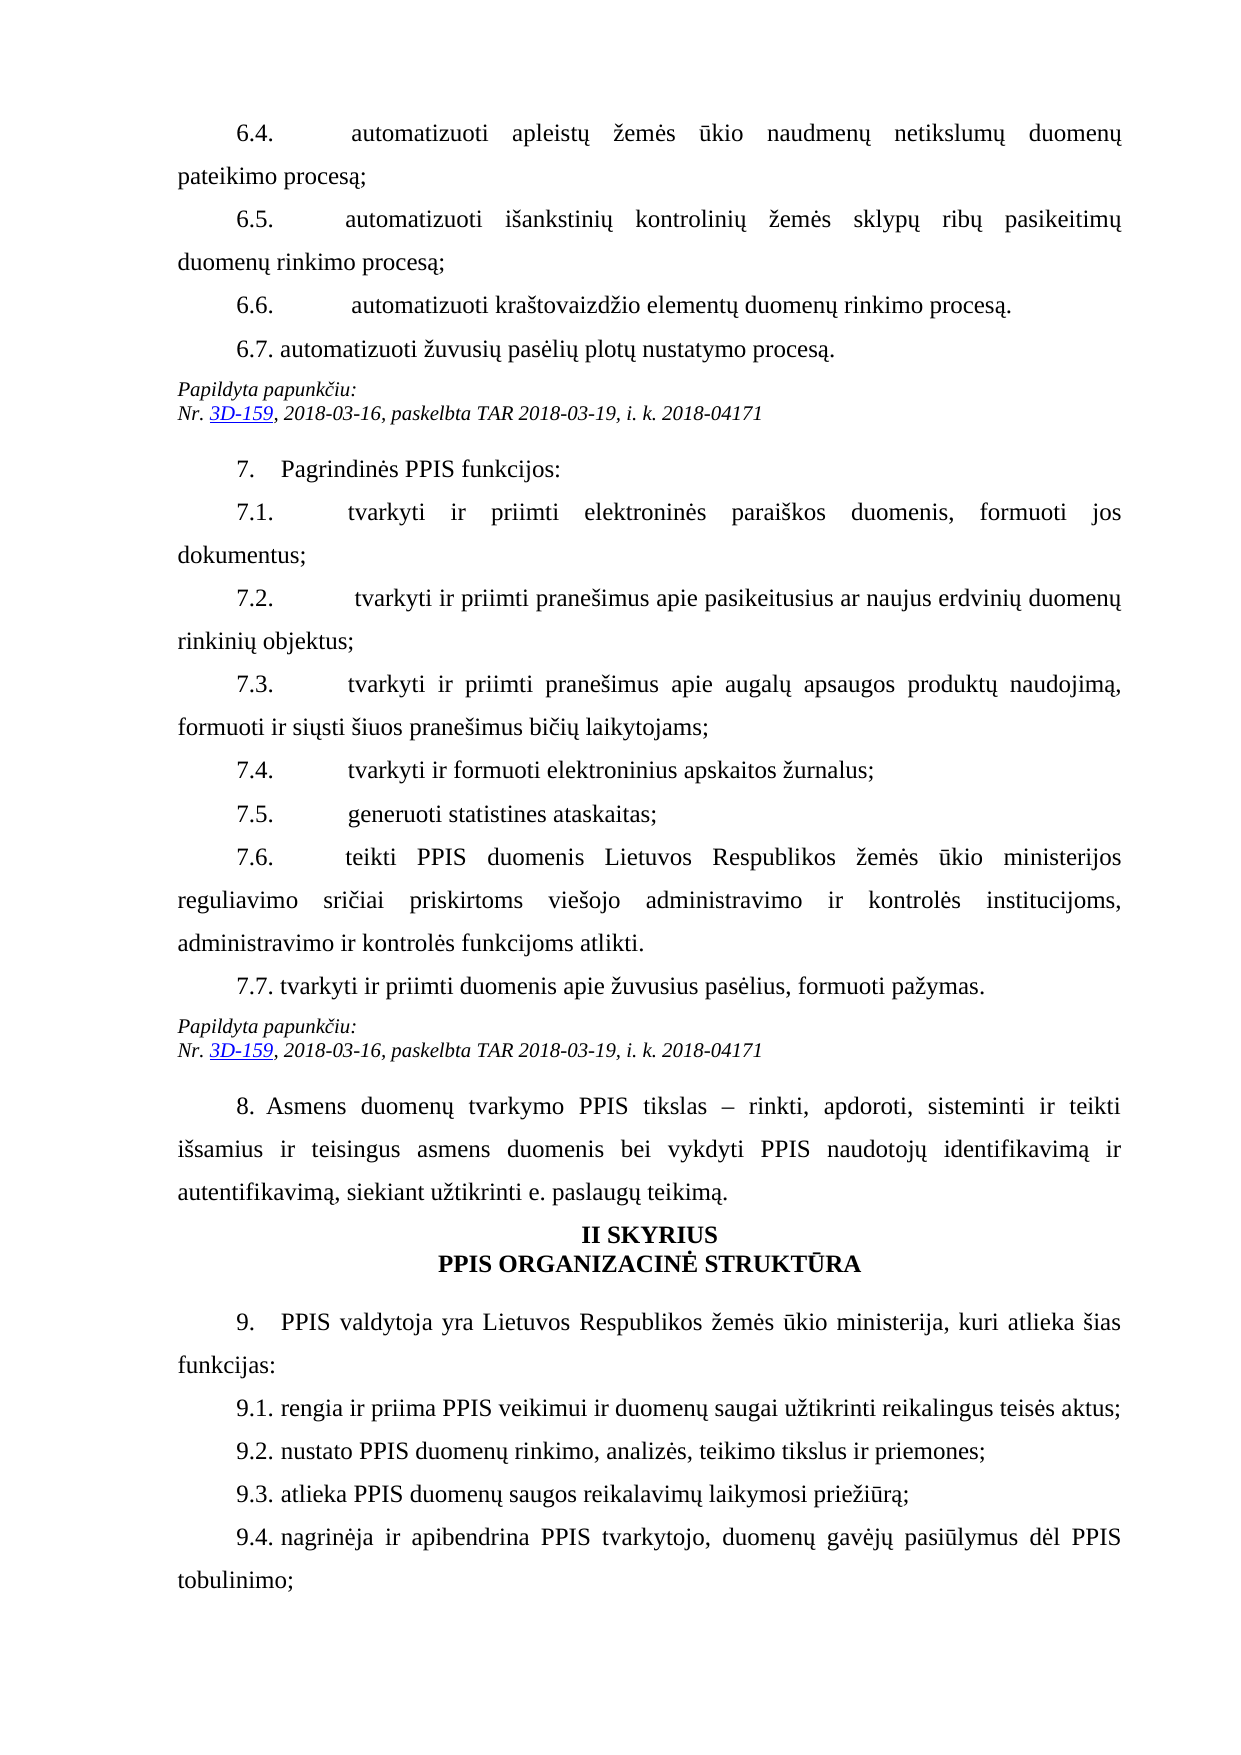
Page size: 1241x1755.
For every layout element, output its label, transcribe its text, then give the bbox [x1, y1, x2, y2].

text Papildyta papunkčiu: [177, 1014, 1122, 1038]
text 7. Pagrindinės PPIS funkcijos: [177, 454, 1122, 482]
text Nr. 3D-159, 2018-03-16, paskelbta TAR 2018-03-19, i. k. 2018-04171 [177, 401, 1122, 425]
text 6.4. automatizuoti apleistų žemės ūkio naudmenų netikslumų duomenų pateikimo procesą; [177, 118, 1122, 190]
text 7.5. generuoti statistines ataskaitas; [177, 799, 1122, 827]
text 9.2. nustato PPIS duomenų rinkimo, analizės, teikimo tikslus ir priemones; [177, 1436, 1122, 1465]
text 7.3. tvarkyti ir priimti pranešimus apie augalų apsaugos produktų naudojimą, formuoti ir siųsti šiuos pranešimus bičių laikytojams; [177, 669, 1122, 741]
text 6.6. automatizuoti kraštovaizdžio elementų duomenų rinkimo procesą. [177, 291, 1122, 319]
text Nr. 3D-159, 2018-03-16, paskelbta TAR 2018-03-19, i. k. 2018-04171 [177, 1038, 1122, 1062]
text 7.4. tvarkyti ir formuoti elektroninius apskaitos žurnalus; [177, 756, 1122, 784]
text 9.4. nagrinėja ir apibendrina PPIS tvarkytojo, duomenų gavėjų pasiūlymus dėl PPIS tobulinimo; [177, 1522, 1122, 1594]
text 9.3. atlieka PPIS duomenų saugos reikalavimų laikymosi priežiūrą; [177, 1479, 1122, 1508]
text 9. PPIS valdytoja yra Lietuvos Respublikos žemės ūkio ministerija, kuri atlieka šias funkcijas: [177, 1307, 1122, 1379]
text PPIS ORGANIZACINĖ STRUKTŪRA [177, 1249, 1122, 1278]
text 7.2. tvarkyti ir priimti pranešimus apie pasikeitusius ar naujus erdvinių duomenų rinkinių objektus; [177, 583, 1122, 655]
text 7.1. tvarkyti ir priimti elektroninės paraiškos duomenis, formuoti jos dokumentus; [177, 497, 1122, 569]
text 7.7. tvarkyti ir priimti duomenis apie žuvusius pasėlius, formuoti pažymas. [177, 971, 1122, 1000]
text 6.5. automatizuoti išankstinių kontrolinių žemės sklypų ribų pasikeitimų duomenų rinkimo procesą; [177, 204, 1122, 276]
text 9.1. rengia ir priima PPIS veikimui ir duomenų saugai užtikrinti reikalingus teisės aktus; [177, 1393, 1122, 1422]
text Papildyta papunkčiu: [177, 377, 1122, 401]
text II SKYRIUS [177, 1221, 1122, 1249]
text 7.6. teikti PPIS duomenis Lietuvos Respublikos žemės ūkio ministerijos reguliavimo sričiai priskirtoms viešojo administravimo ir kontrolės institucijoms, administravimo ir kontrolės funkcijoms atlikti. [177, 842, 1122, 957]
text 6.7. automatizuoti žuvusių pasėlių plotų nustatymo procesą. [177, 334, 1122, 362]
text 8. Asmens duomenų tvarkymo PPIS tikslas – rinkti, apdoroti, sisteminti ir teikti išsamius ir teisingus asmens duomenis bei vykdyti PPIS naudotojų identifikavimą ir autentifikavimą, siekiant užtikrinti e. paslaugų teikimą. [177, 1091, 1122, 1206]
